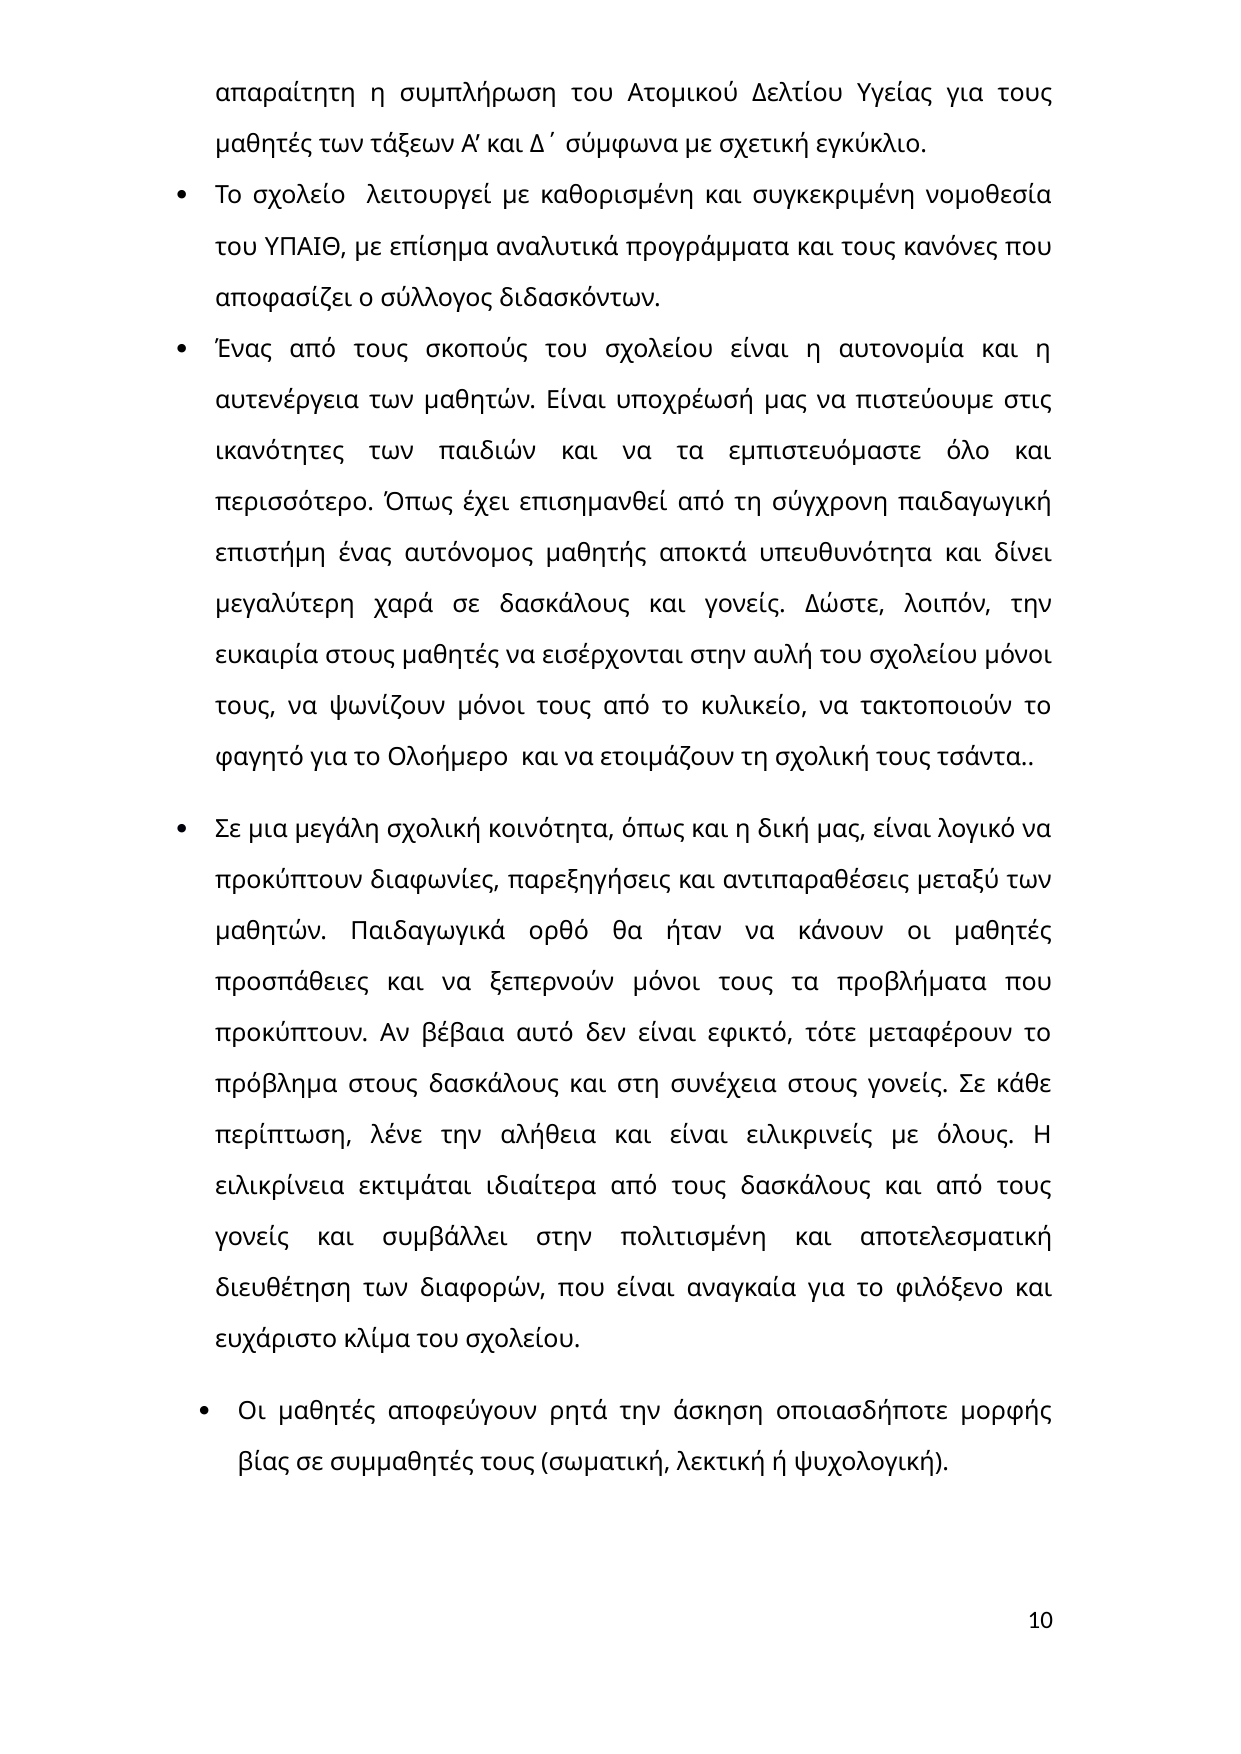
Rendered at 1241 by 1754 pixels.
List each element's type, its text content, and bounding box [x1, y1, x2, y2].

list Οι μαθητές αποφεύγουν ρητά την άσκηση οποιασδήποτε μορφής βίας σε συμμαθητές τους (σωματική, λεκτική ή ψυχολογική). [200, 1393, 1053, 1478]
list Το σχολείο λειτουργεί με καθορισμένη και συγκεκριμένη νομοθεσία του ΥΠΑΙΘ, με επίσημα αναλυτικά προγράμματα και τους κανόνες που αποφασίζει ο σύλλογος διδασκόντων. [177, 177, 1053, 313]
list Ένας από τους σκοπούς του σχολείου είναι η αυτονομία και η αυτενέργεια των μαθητών. Είναι υποχρέωσή μας να πιστεύουμε στις ικανότητες των παιδιών και να τα εμπιστευόμαστε όλο και περισσότερο. Όπως έχει επισημανθεί από τη σύγχρονη παιδαγωγική επιστήμη ένας αυτόνομος μαθητής αποκτά υπευθυνότητα και δίνει μεγαλύτερη χαρά σε δασκάλους και γονείς. Δώστε, λοιπόν, την ευκαιρία στους μαθητές να εισέρχονται στην αυλή του σχολείου μόνοι τους, να ψωνίζουν μόνοι τους από το κυλικείο, να τακτοποιούν το φαγητό για το Ολοήμερο και να ετοιμάζουν τη σχολική τους τσάντα.. [177, 330, 1053, 773]
list απαραίτητη η συμπλήρωση του Ατομικού Δελτίου Υγείας για τους μαθητές των τάξεων Α’ και Δ΄ σύμφωνα με σχετική εγκύκλιο. [177, 75, 1053, 160]
list Σε μια μεγάλη σχολική κοινότητα, όπως και η δική μας, είναι λογικό να προκύπτουν διαφωνίες, παρεξηγήσεις και αντιπαραθέσεις μεταξύ των μαθητών. Παιδαγωγικά ορθό θα ήταν να κάνουν οι μαθητές προσπάθειες και να ξεπερνούν μόνοι τους τα προβλήματα που προκύπτουν. Αν βέβαια αυτό δεν είναι εφικτό, τότε μεταφέρουν το πρόβλημα στους δασκάλους και στη συνέχεια στους γονείς. Σε κάθε περίπτωση, λένε την αλήθεια και είναι ειλικρινείς με όλους. Η ειλικρίνεια εκτιμάται ιδιαίτερα από τους δασκάλους και από τους γονείς και συμβάλλει στην πολιτισμένη και αποτελεσματική διευθέτηση των διαφορών, που είναι αναγκαία για το φιλόξενο και ευχάριστο κλίμα του σχολείου. [177, 810, 1053, 1355]
